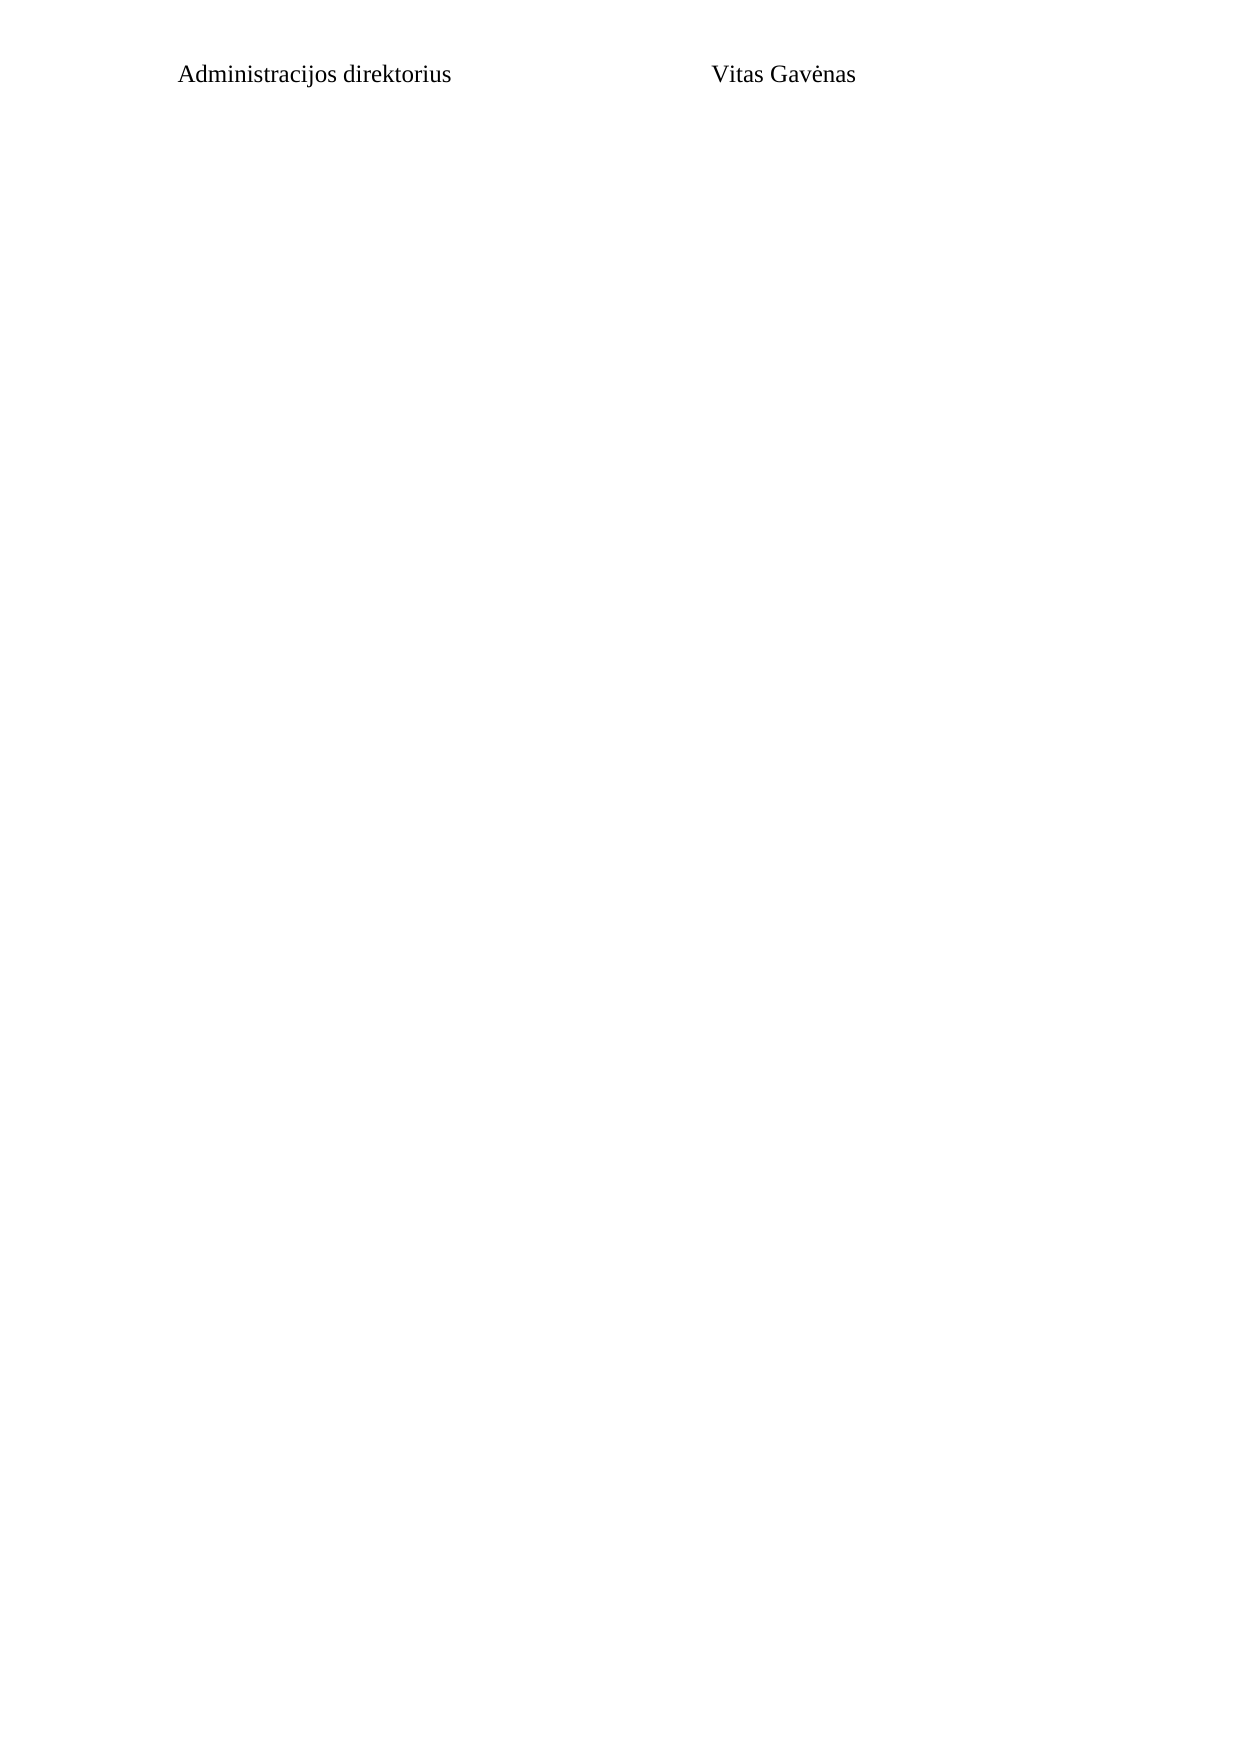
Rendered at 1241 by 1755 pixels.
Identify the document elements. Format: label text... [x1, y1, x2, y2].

text Administracijos direktorius Vitas Gavėnas [177, 59, 1187, 88]
